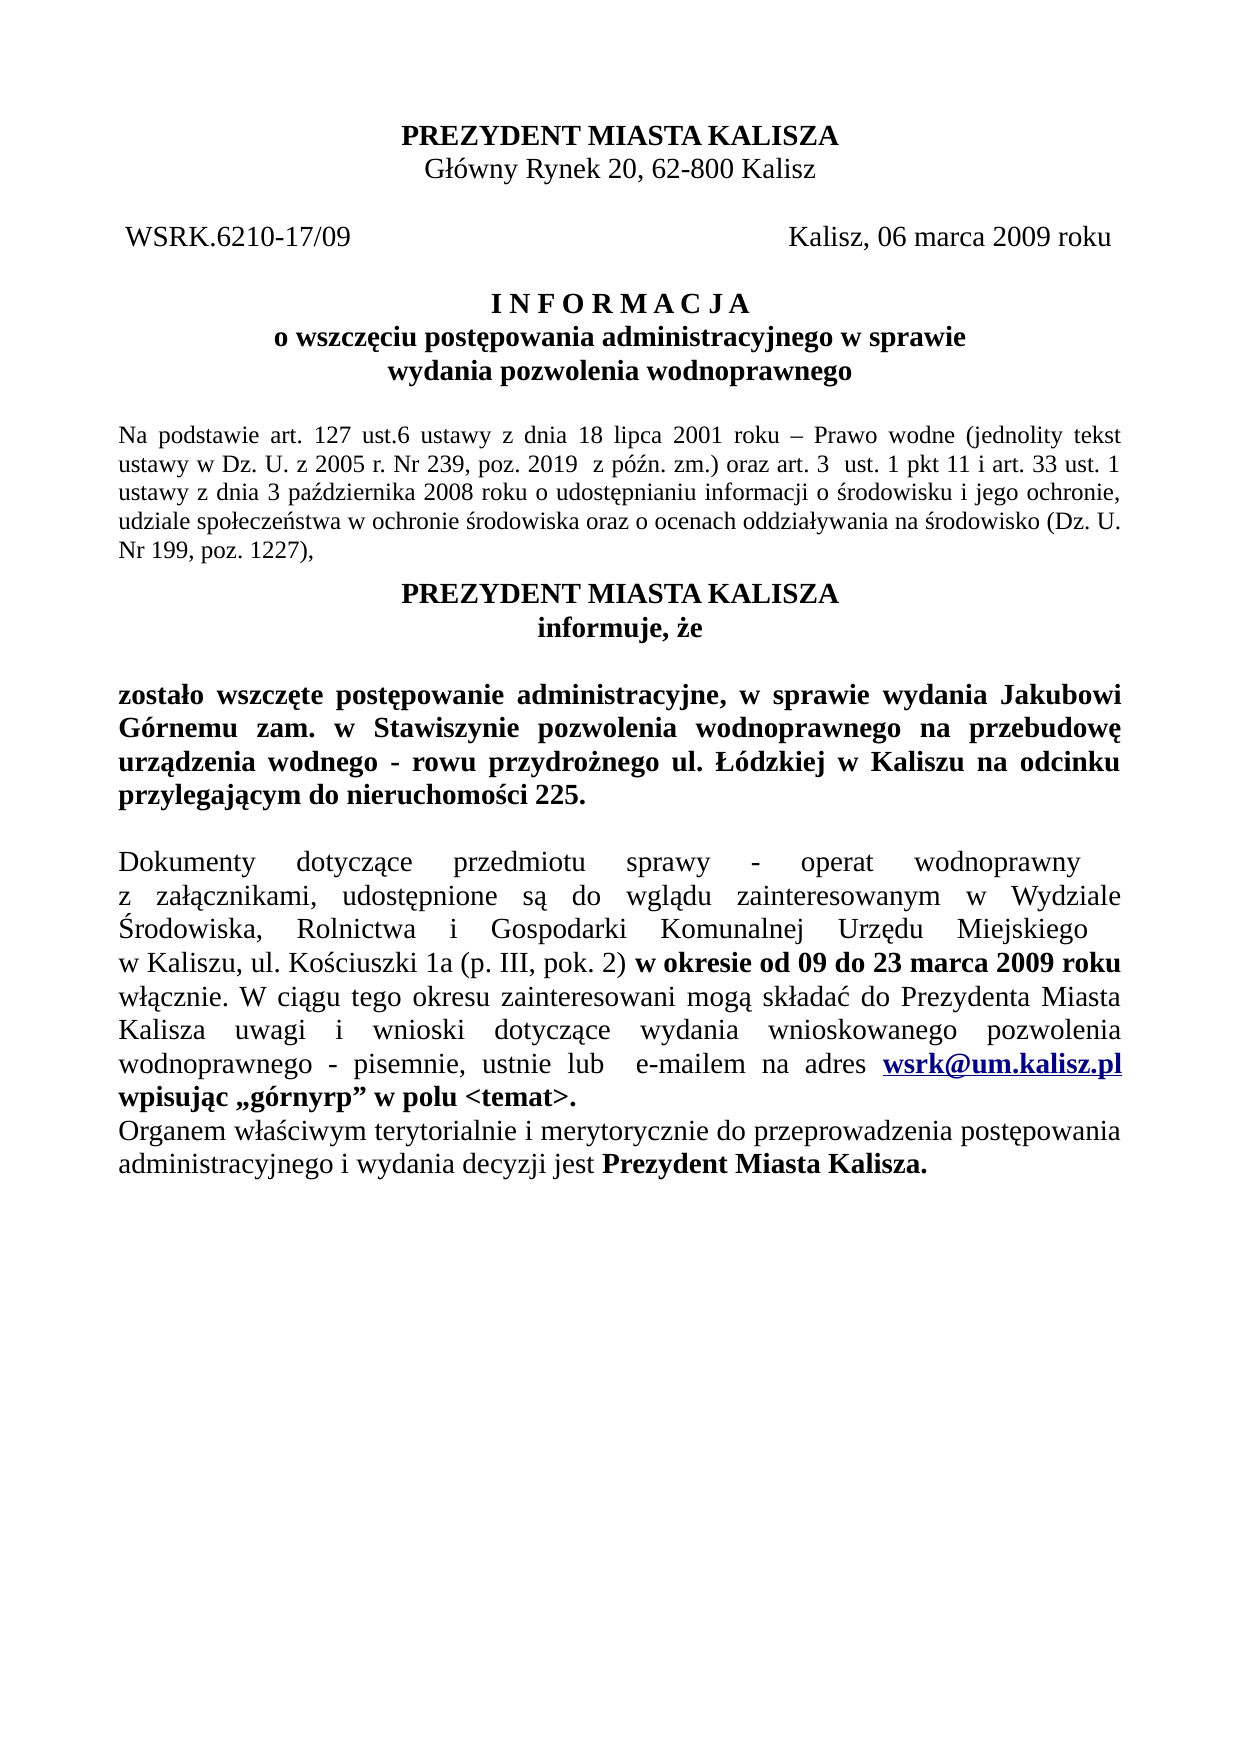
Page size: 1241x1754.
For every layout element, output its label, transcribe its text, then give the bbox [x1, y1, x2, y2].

subtitle I N F O R M A C J A [118, 286, 1122, 319]
text Na podstawie art. 127 ust.6 ustawy z dnia 18 lipca 2001 roku – Prawo wodne (jednolity tekst ustawy w Dz. U. z 2005 r. Nr 239, poz. 2019 z późn. zm.) oraz art. 3 ust. 1 pkt 11 i art. 33 ust. 1 ustawy z dnia 3 października 2008 roku o udostępnianiu informacji o środowisku i jego ochronie, udziale społeczeństwa w ochronie środowiska oraz o ocenach oddziaływania na środowisko (Dz. U. Nr 199, poz. 1227), [118, 420, 1122, 564]
text zostało wszczęte postępowanie administracyjne, w sprawie wydania Jakubowi Górnemu zam. w Stawiszynie pozwolenia wodnoprawnego na przebudowę urządzenia wodnego - rowu przydrożnego ul. Łódzkiej w Kaliszu na odcinku przylegającym do nieruchomości 225. [118, 677, 1122, 811]
text informuje, że [118, 610, 1122, 643]
text o wszczęciu postępowania administracyjnego w sprawie [118, 319, 1122, 353]
text Organem właściwym terytorialnie i merytorycznie do przeprowadzenia postępowania administracyjnego i wydania decyzji jest Prezydent Miasta Kalisza. [118, 1113, 1122, 1180]
text wydania pozwolenia wodnoprawnego [118, 353, 1122, 386]
text Dokumenty dotyczące przedmiotu sprawy - operat wodnoprawny z załącznikami, udostępnione są do wglądu zainteresowanym w Wydziale Środowiska, Rolnictwa i Gospodarki Komunalnej Urzędu Miejskiego w Kaliszu, ul. Kościuszki 1a (p. III, pok. 2) w okresie od 09 do 23 marca 2009 roku włącznie. W ciągu tego okresu zainteresowani mogą składać do Prezydenta Miasta Kalisza uwagi i wnioski dotyczące wydania wnioskowanego pozwolenia wodnoprawnego - pisemnie, ustnie lub e-mailem na adres wsrk@um.kalisz.pl wpisując „górnyrp” w polu <temat>. [118, 844, 1122, 1113]
text WSRK.6210-17/09 Kalisz, 06 marca 2009 roku [118, 219, 1122, 252]
text PREZYDENT MIASTA KALISZA [118, 118, 1122, 152]
text Główny Rynek 20, 62-800 Kalisz [118, 152, 1122, 185]
subtitle PREZYDENT MIASTA KALISZA [118, 576, 1122, 610]
